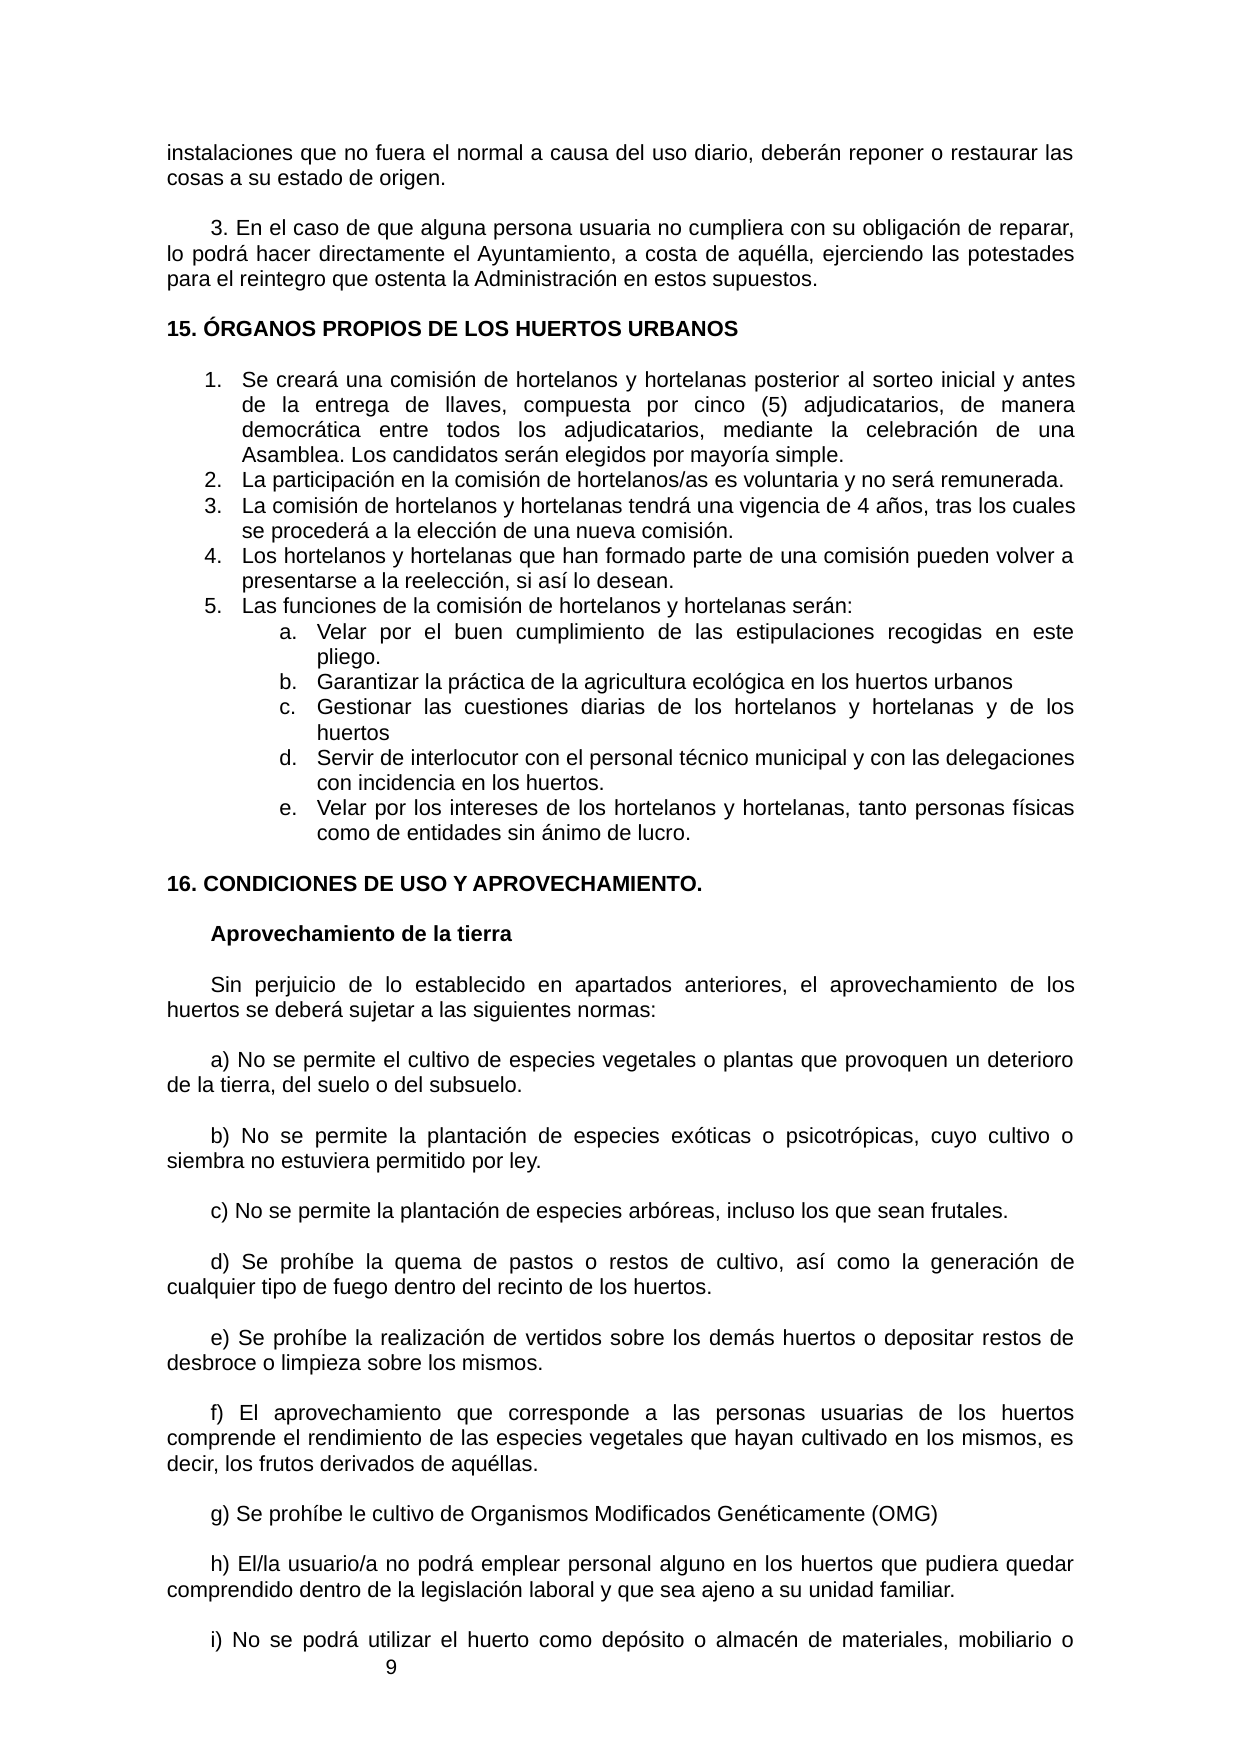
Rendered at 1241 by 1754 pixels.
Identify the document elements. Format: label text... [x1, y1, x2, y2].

text d) Se prohíbe la quema de pastos o restos de cultivo, así como la generación de cualquier tipo de fuego dentro del recinto de los huertos. [167, 1249, 1076, 1299]
text 16. CONDICIONES DE USO Y APROVECHAMIENTO. [167, 871, 1076, 896]
text Sin perjuicio de lo establecido en apartados anteriores, el aprovechamiento de los huertos se deberá sujetar a las siguientes normas: [167, 971, 1076, 1022]
text a) No se permite el cultivo de especies vegetales o plantas que provoquen un deterioro de la tierra, del suelo o del subsuelo. [167, 1047, 1076, 1097]
text e) Se prohíbe la realización de vertidos sobre los demás huertos o depositar restos de desbroce o limpieza sobre los mismos. [167, 1324, 1076, 1375]
text i) No se podrá utilizar el huerto como depósito o almacén de materiales, mobiliario o [167, 1627, 1076, 1652]
list Velar por los intereses de los hortelanos y hortelanas, tanto personas físicas como de entidades sin ánimo de lucro. [279, 795, 1076, 845]
text b) No se permite la plantación de especies exóticas o psicotrópicas, cuyo cultivo o siembra no estuviera permitido por ley. [167, 1123, 1076, 1173]
text g) Se prohíbe le cultivo de Organismos Modificados Genéticamente (OMG) [167, 1501, 1076, 1526]
text Aprovechamiento de la tierra [167, 921, 1076, 946]
list La participación en la comisión de hortelanos/as es voluntaria y no será remunerada. [204, 467, 1076, 492]
list Garantizar la práctica de la agricultura ecológica en los huertos urbanos [279, 669, 1076, 694]
list Gestionar las cuestiones diarias de los hortelanos y hortelanas y de los huertos [279, 694, 1076, 744]
text f) El aprovechamiento que corresponde a las personas usuarias de los huertos comprende el rendimiento de las especies vegetales que hayan cultivado en los mismos, es decir, los frutos derivados de aquéllas. [167, 1400, 1076, 1476]
list Las funciones de la comisión de hortelanos y hortelanas serán: [204, 593, 1076, 618]
text instalaciones que no fuera el normal a causa del uso diario, deberán reponer o restaurar las cosas a su estado de origen. [167, 139, 1076, 190]
text 15. ÓRGANOS PROPIOS DE LOS HUERTOS URBANOS [167, 316, 1076, 341]
list La comisión de hortelanos y hortelanas tendrá una vigencia de 4 años, tras los cuales se procederá a la elección de una nueva comisión. [204, 492, 1076, 543]
text 3. En el caso de que alguna persona usuaria no cumpliera con su obligación de reparar, lo podrá hacer directamente el Ayuntamiento, a costa de aquélla, ejerciendo las potestades para el reintegro que ostenta la Administración en estos supuestos. [167, 215, 1076, 291]
text c) No se permite la plantación de especies arbóreas, incluso los que sean frutales. [167, 1198, 1076, 1223]
list Se creará una comisión de hortelanos y hortelanas posterior al sorteo inicial y antes de la entrega de llaves, compuesta por cinco (5) adjudicatarios, de manera democrática entre todos los adjudicatarios, mediante la celebración de una Asamblea. Los candidatos serán elegidos por mayoría simple. [204, 366, 1076, 467]
list Velar por el buen cumplimiento de las estipulaciones recogidas en este pliego. [279, 618, 1076, 669]
list Servir de interlocutor con el personal técnico municipal y con las delegaciones con incidencia en los huertos. [279, 744, 1076, 795]
text h) El/la usuario/a no podrá emplear personal alguno en los huertos que pudiera quedar comprendido dentro de la legislación laboral y que sea ajeno a su unidad familiar. [167, 1551, 1076, 1602]
list Los hortelanos y hortelanas que han formado parte de una comisión pueden volver a presentarse a la reelección, si así lo desean. [204, 543, 1076, 593]
